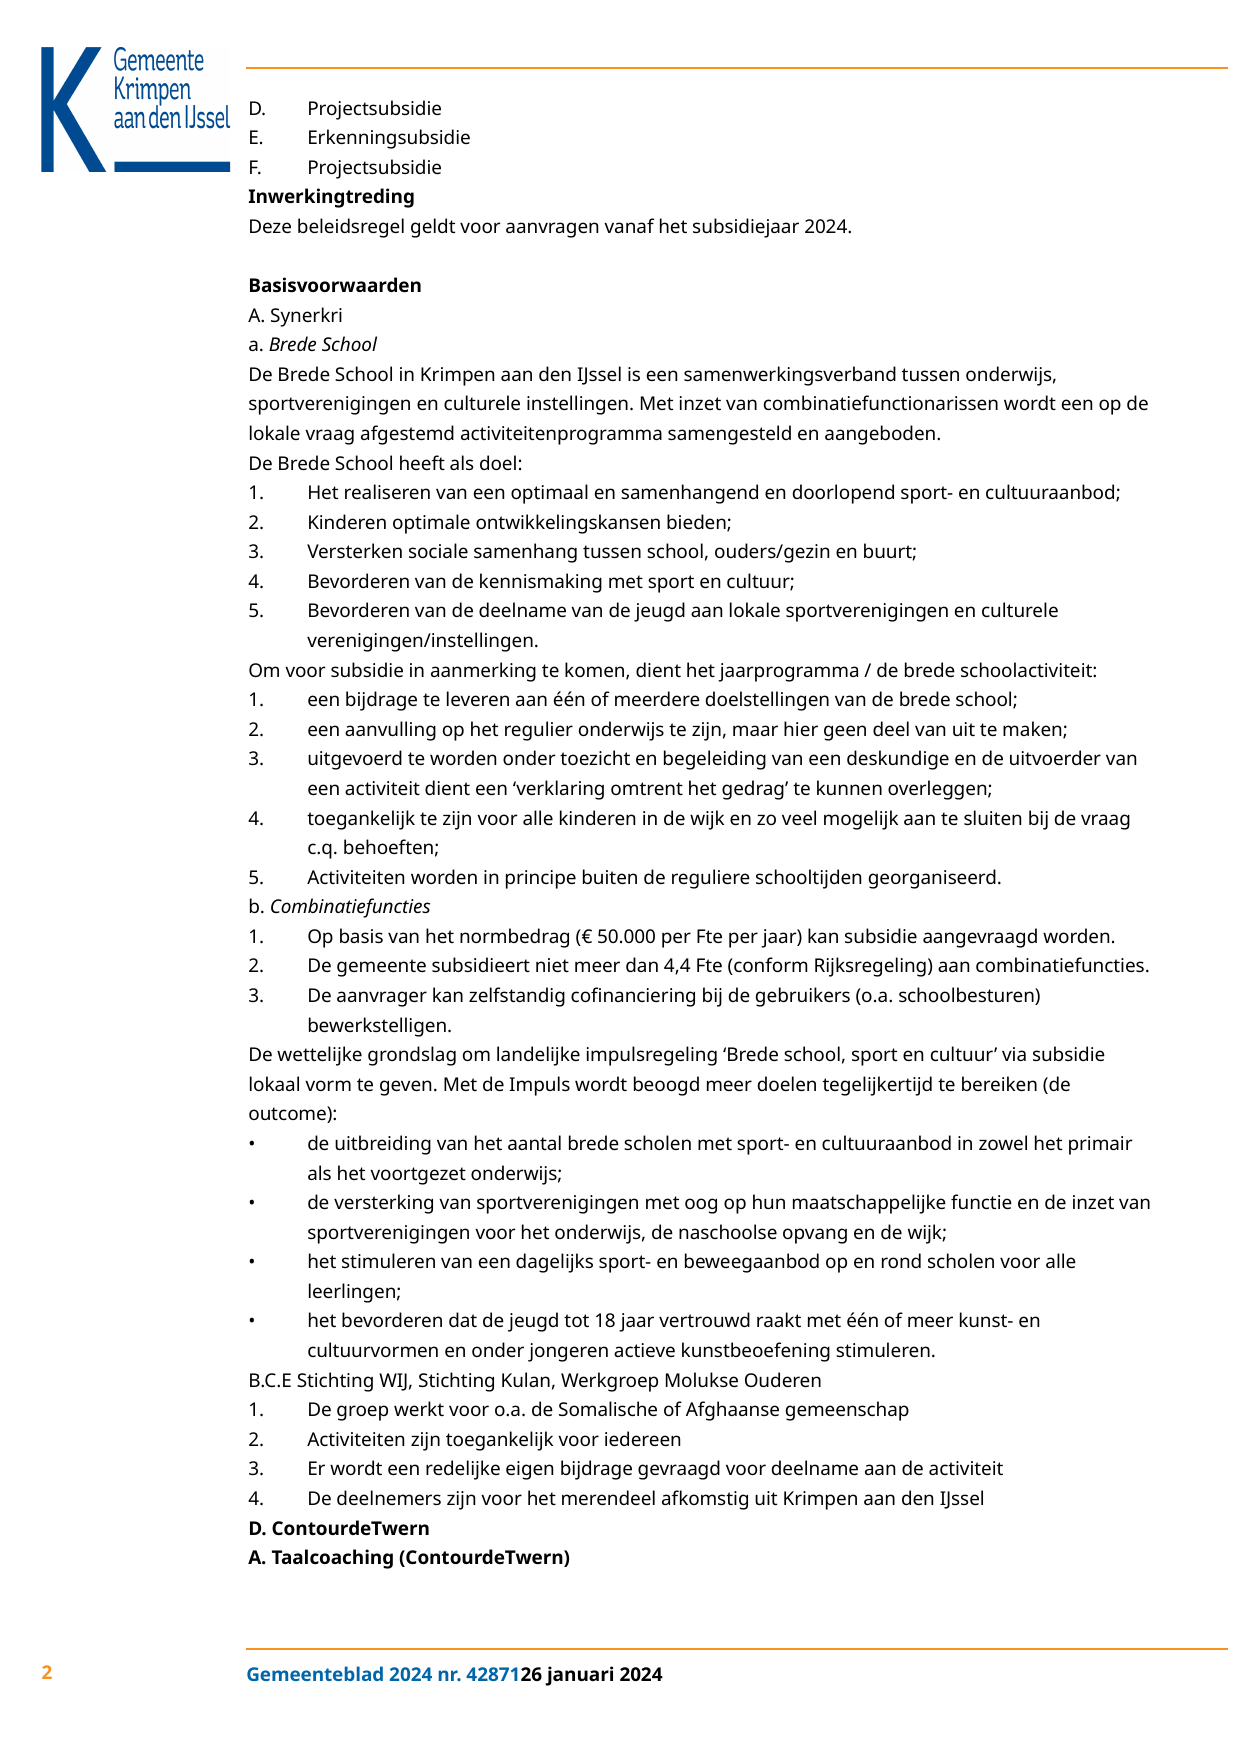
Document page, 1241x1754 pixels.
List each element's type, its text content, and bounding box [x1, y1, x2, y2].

text Inwerkingtreding [248, 183, 1152, 209]
text Deze beleidsregel geldt voor aanvragen vanaf het subsidiejaar 2024. [248, 213, 1152, 239]
list Bevorderen van de kennismaking met sport en cultuur; [248, 568, 1152, 594]
text De wettelijke grondslag om landelijke impulsregeling ‘Brede school, sport en cultuur’ via subsidie lokaal vorm te geven. Met de Impuls wordt beoogd meer doelen tegelijkertijd te bereiken (de outcome): [248, 1041, 1152, 1126]
list Versterken sociale samenhang tussen school, ouders/gezin en buurt; [248, 538, 1152, 564]
text De Brede School in Krimpen aan den IJssel is een samenwerkingsverband tussen onderwijs, sportverenigingen en culturele instellingen. Met inzet van combinatiefunctionarissen wordt een op de lokale vraag afgestemd activiteitenprogramma samengesteld en aangeboden. [248, 361, 1152, 446]
picture [41, 47, 231, 172]
list een aanvulling op het regulier onderwijs te zijn, maar hier geen deel van uit te maken; [248, 716, 1152, 742]
list een bijdrage te leveren aan één of meerdere doelstellingen van de brede school; [248, 686, 1152, 712]
list Projectsubsidie [248, 154, 1152, 180]
list De aanvrager kan zelfstandig cofinanciering bij de gebruikers (o.a. schoolbesturen) bewerkstelligen. [248, 982, 1152, 1038]
list Op basis van het normbedrag (€ 50.000 per Fte per jaar) kan subsidie aangevraagd worden. [248, 923, 1152, 949]
text b. Combinatiefuncties [248, 893, 1152, 919]
list de versterking van sportverenigingen met oog op hun maatschappelijke functie en de inzet van sportverenigingen voor het onderwijs, de naschoolse opvang en de wijk; [248, 1189, 1152, 1245]
list Bevorderen van de deelname van de jeugd aan lokale sportverenigingen en culturele verenigingen/instellingen. [248, 598, 1152, 653]
list Activiteiten zijn toegankelijk voor iedereen [248, 1426, 1152, 1452]
list de uitbreiding van het aantal brede scholen met sport- en cultuuraanbod in zowel het primair als het voortgezet onderwijs; [248, 1130, 1152, 1186]
list Er wordt een redelijke eigen bijdrage gevraagd voor deelname aan de activiteit [248, 1456, 1152, 1481]
list De gemeente subsidieert niet meer dan 4,4 Fte (conform Rijksregeling) aan combinatiefuncties. [248, 953, 1152, 978]
text D. ContourdeTwern [248, 1515, 1152, 1541]
text De Brede School heeft als doel: [248, 450, 1152, 476]
list uitgevoerd te worden onder toezicht en begeleiding van een deskundige en de uitvoerder van een activiteit dient een ‘verklaring omtrent het gedrag’ te kunnen overleggen; [248, 746, 1152, 801]
list Kinderen optimale ontwikkelingskansen bieden; [248, 509, 1152, 535]
text A. Taalcoaching (ContourdeTwern) [248, 1544, 1152, 1570]
text Om voor subsidie in aanmerking te komen, dient het jaarprogramma / de brede schoolactiviteit: [248, 657, 1152, 683]
text A. Synerkri [248, 302, 1152, 328]
list het stimuleren van een dagelijks sport- en beweegaanbod op en rond scholen voor alle leerlingen; [248, 1248, 1152, 1304]
list het bevorderen dat de jeugd tot 18 jaar vertrouwd raakt met één of meer kunst- en cultuurvormen en onder jongeren actieve kunstbeoefening stimuleren. [248, 1308, 1152, 1363]
list toegankelijk te zijn voor alle kinderen in de wijk en zo veel mogelijk aan te sluiten bij de vraag c.q. behoeften; [248, 805, 1152, 860]
list Projectsubsidie [248, 95, 1152, 121]
list Erkenningsubsidie [248, 124, 1152, 150]
list De deelnemers zijn voor het merendeel afkomstig uit Krimpen aan den IJssel [248, 1485, 1152, 1511]
text a. Brede School [248, 331, 1152, 357]
list De groep werkt voor o.a. de Somalische of Afghaanse gemeenschap [248, 1396, 1152, 1422]
list Activiteiten worden in principe buiten de reguliere schooltijden georganiseerd. [248, 864, 1152, 890]
text B.C.E Stichting WIJ, Stichting Kulan, Werkgroep Molukse Ouderen [248, 1367, 1152, 1393]
list Het realiseren van een optimaal en samenhangend en doorlopend sport- en cultuuraanbod; [248, 479, 1152, 505]
text Basisvoorwaarden [248, 272, 1152, 298]
